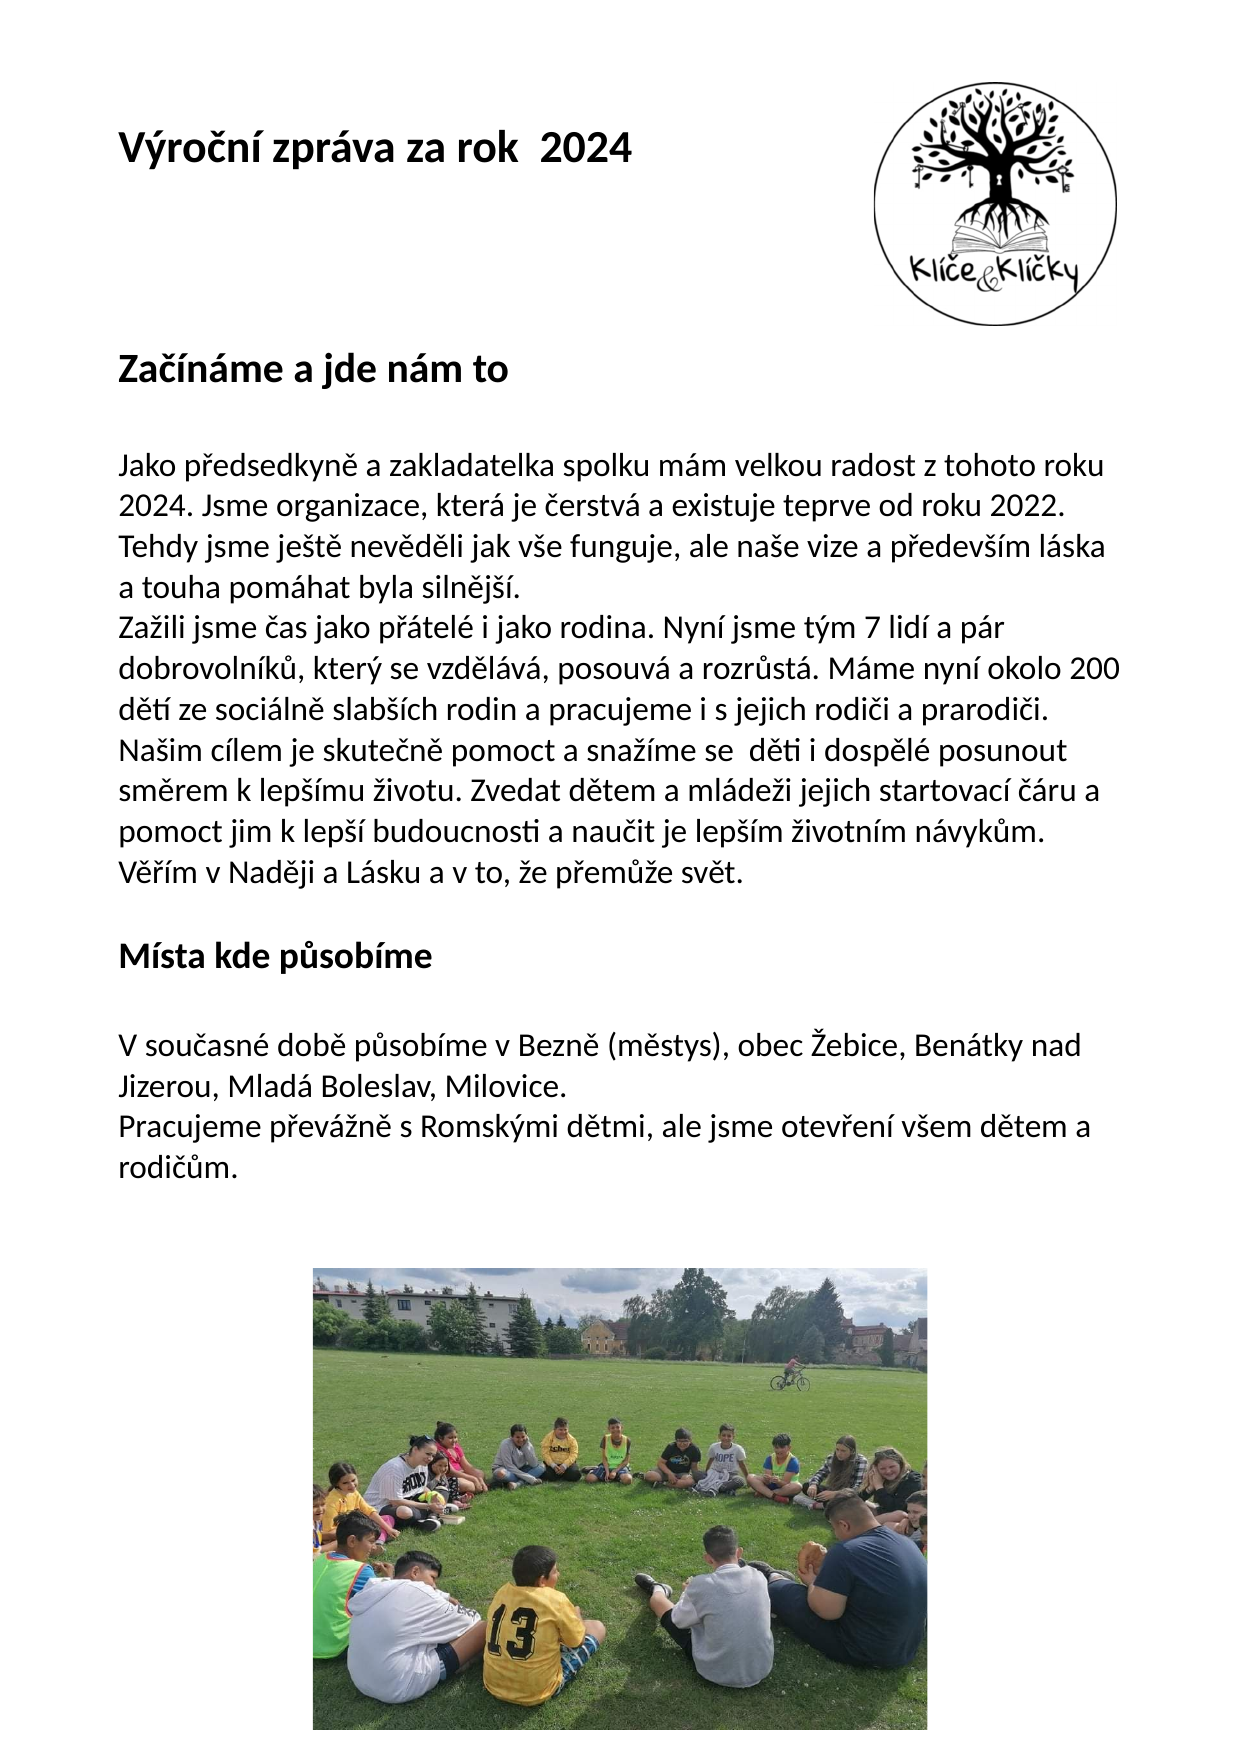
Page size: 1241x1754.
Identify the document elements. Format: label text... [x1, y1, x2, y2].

text Jako předsedkyně a zakladatelka spolku mám velkou radost z tohoto roku 2024. Jsme organizace, která je čerstvá a existuje teprve od roku 2022. Tehdy jsme ještě nevěděli jak vše funguje, ale naše vize a především láska a touha pomáhat byla silnější. [118, 443, 1122, 606]
text V současné době působíme v Bezně (městys), obec Žebice, Benátky nad Jizerou, Mladá Boleslav, Milovice. [118, 1024, 1122, 1105]
text Výroční zpráva za rok 2024 [118, 118, 873, 174]
text Zažili jsme čas jako přátelé i jako rodina. Nyní jsme tým 7 lidí a pár dobrovolníků, který se vzdělává, posouvá a rozrůstá. Máme nyní okolo 200 dětí ze sociálně slabších rodin a pracujeme i s jejich rodiči a prarodiči. [118, 606, 1122, 729]
text Začínáme a jde nám to [118, 342, 1122, 393]
text Pracujeme převážně s Romskými dětmi, ale jsme otevření všem dětem a rodičům. [118, 1105, 1122, 1187]
text Našim cílem je skutečně pomoct a snažíme se děti i dospělé posunout směrem k lepšímu životu. Zvedat dětem a mládeži jejich startovací čáru a pomoct jim k lepší budoucnosti a naučit je lepším životním návykům. Věřím v Naději a Lásku a v to, že přemůže svět. [118, 729, 1122, 892]
text Místa kde působíme [118, 932, 1122, 978]
picture [873, 82, 1117, 326]
picture [312, 1268, 928, 1730]
